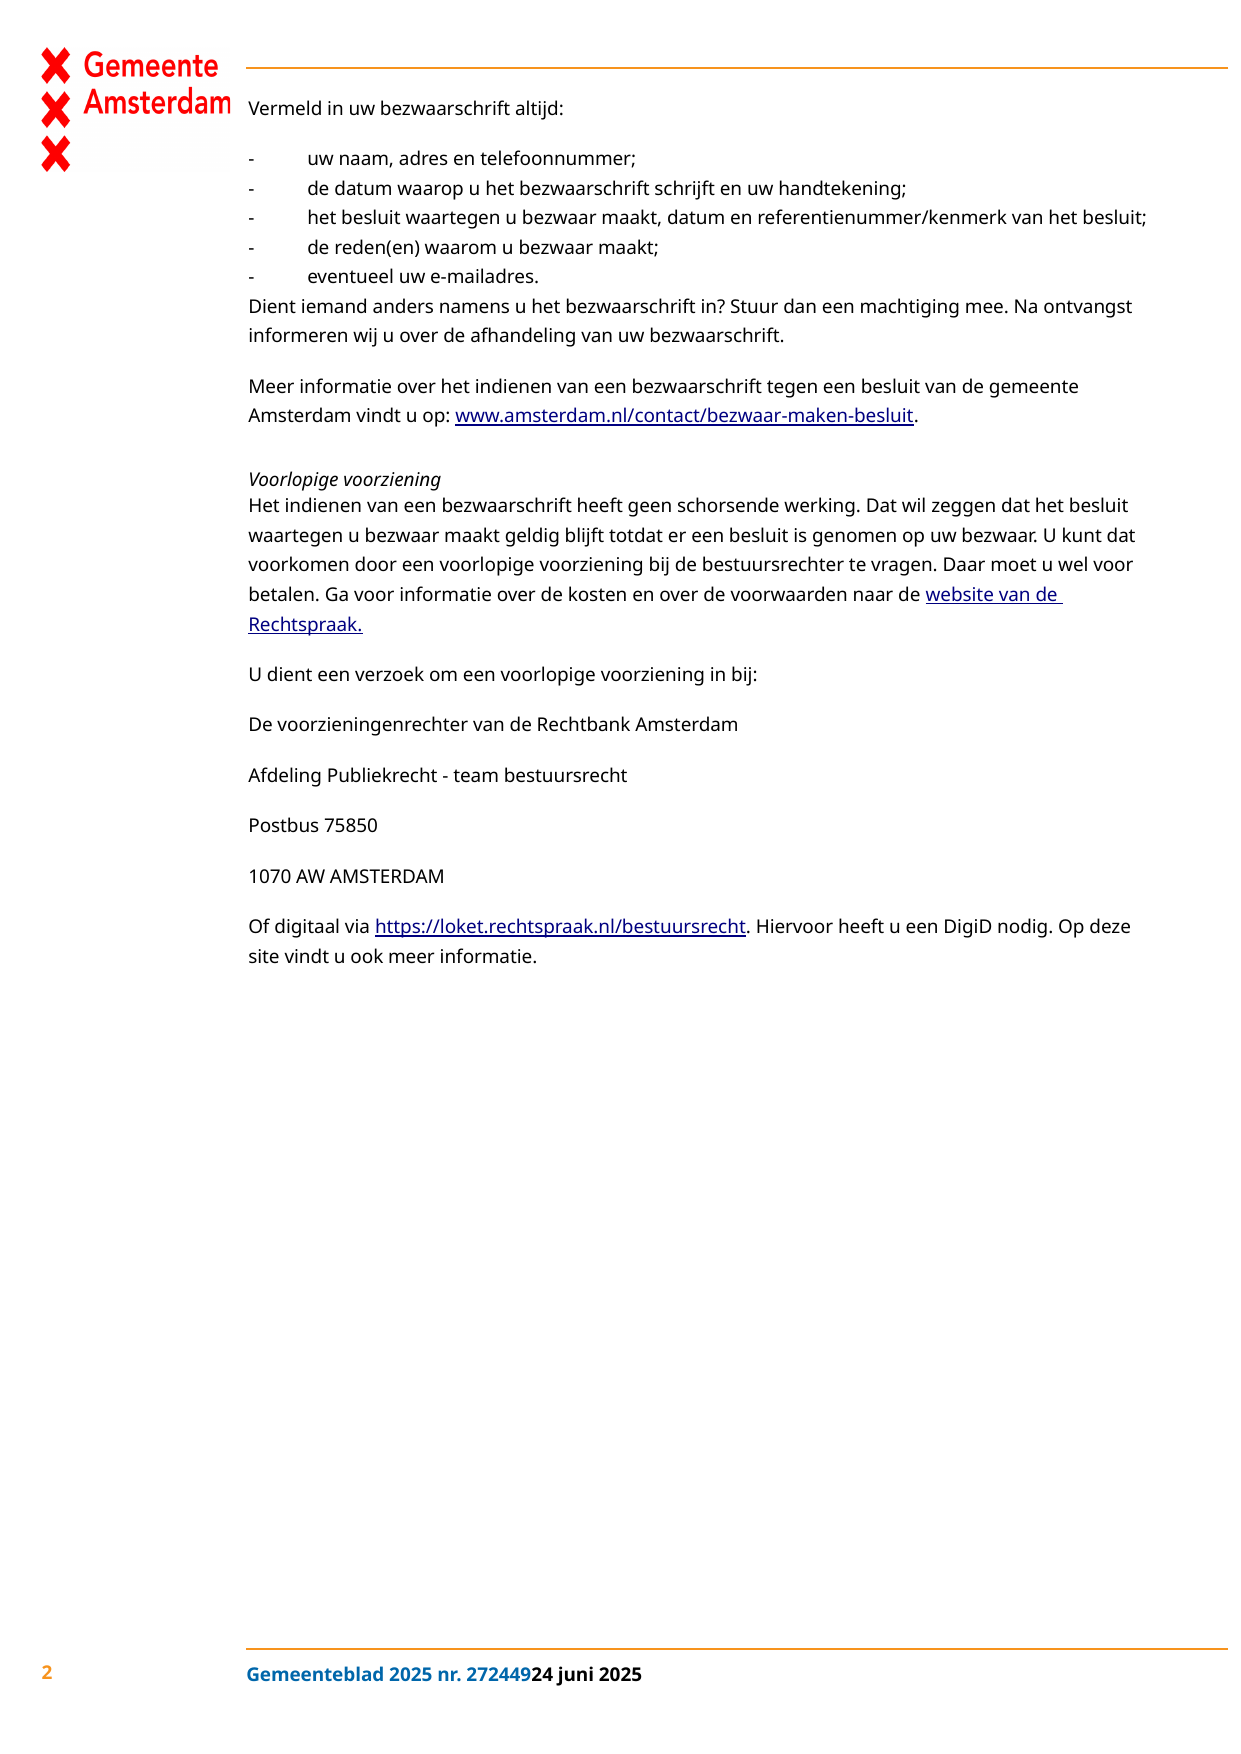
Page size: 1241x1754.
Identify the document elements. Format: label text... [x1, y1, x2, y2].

text U dient een verzoek om een voorlopige voorziening in bij: [248, 661, 1152, 687]
text Meer informatie over het indienen van een bezwaarschrift tegen een besluit van de gemeente Amsterdam vindt u op: www.amsterdam.nl/contact/bezwaar-maken-besluit. [248, 373, 1152, 428]
list het besluit waartegen u bezwaar maakt, datum en referentienummer/kenmerk van het besluit; [248, 204, 1152, 230]
text Of digitaal via https://loket.rechtspraak.nl/bestuursrecht. Hiervoor heeft u een DigiD nodig. Op deze site vindt u ook meer informatie. [248, 913, 1152, 968]
text Postbus 75850 [248, 812, 1152, 838]
text Het indienen van een bezwaarschrift heeft geen schorsende werking. Dat wil zeggen dat het besluit waartegen u bezwaar maakt geldig blijft totdat er een besluit is genomen op uw bezwaar. U kunt dat voorkomen door een voorlopige voorziening bij de bestuursrechter te vragen. Daar moet u wel voor betalen. Ga voor informatie over de kosten en over de voorwaarden naar de website van de Rechtspraak. [248, 492, 1152, 636]
picture [41, 47, 231, 172]
list de datum waarop u het bezwaarschrift schrijft en uw handtekening; [248, 175, 1152, 201]
text De voorzieningenrechter van de Rechtbank Amsterdam [248, 712, 1152, 737]
list uw naam, adres en telefoonnummer; [248, 145, 1152, 171]
list eventueel uw e-mailadres. [248, 263, 1152, 289]
list de reden(en) waarom u bezwaar maakt; [248, 234, 1152, 260]
text Dient iemand anders namens u het bezwaarschrift in? Stuur dan een machtiging mee. Na ontvangst informeren wij u over de afhandeling van uw bezwaarschrift. [248, 293, 1152, 348]
text 1070 AW AMSTERDAM [248, 863, 1152, 888]
text Vermeld in uw bezwaarschrift altijd: [248, 95, 1152, 121]
text Voorlopige voorziening [248, 467, 1152, 492]
text Afdeling Publiekrecht - team bestuursrecht [248, 762, 1152, 788]
